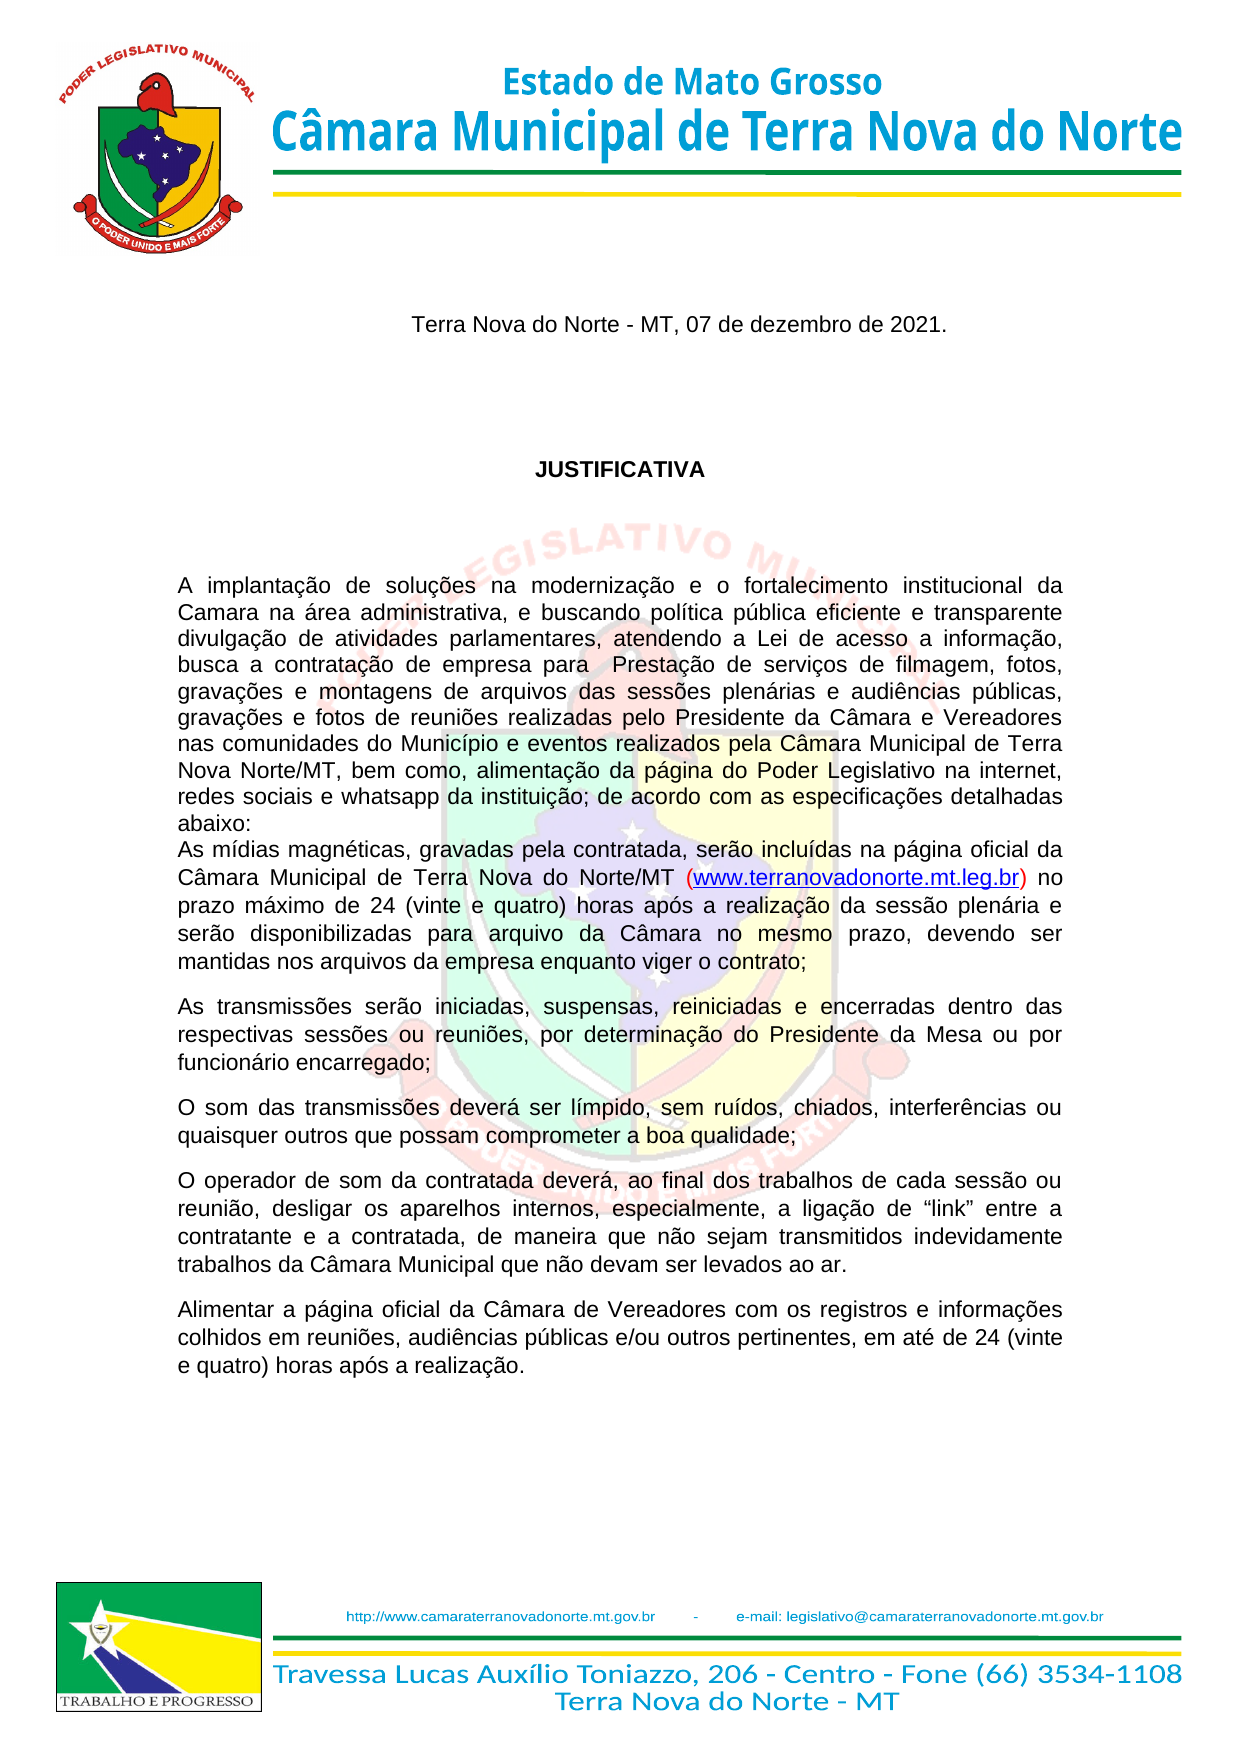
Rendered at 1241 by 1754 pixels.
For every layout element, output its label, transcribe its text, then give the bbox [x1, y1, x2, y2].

subtitle JUSTIFICATIVA [177, 456, 1063, 483]
text As mídias magnéticas, gravadas pela contratada, serão incluídas na página oficial da Câmara Municipal de Terra Nova do Norte/MT (www.terranovadonorte.mt.leg.br) no prazo máximo de 24 (vinte e quatro) horas após a realização da sessão plenária e serão disponibilizadas para arquivo da Câmara no mesmo prazo, devendo ser mantidas nos arquivos da empresa enquanto viger o contrato; [966, 836, 1063, 975]
text As transmissões serão iniciadas, suspensas, reiniciadas e encerradas dentro das respectivas sessões ou reuniões, por determinação do Presidente da Mesa ou por funcionário encarregado; [177, 993, 303, 1076]
text O operador de som da contratada deverá, ao final dos trabalhos de cada sessão ou reunião, desligar os aparelhos internos, especialmente, a ligação de “link” entre a contratante e a contratada, de maneira que não sejam transmitidos indevidamente trabalhos da Câmara Municipal que não devam ser levados ao ar. [177, 1167, 1063, 1278]
text As transmissões serão iniciadas, suspensas, reiniciadas e encerradas dentro das respectivas sessões ou reuniões, por determinação do Presidente da Mesa ou por funcionário encarregado; [966, 993, 1063, 1076]
text Terra Nova do Norte - MT, 07 de dezembro de 2021. [236, 311, 1122, 337]
text O som das transmissões deverá ser límpido, sem ruídos, chiados, interferências ou quaisquer outros que possam comprometer a boa qualidade; [966, 1094, 1063, 1149]
text A implantação de soluções na modernização e o fortalecimento institucional da Camara na área administrativa, e buscando política pública eficiente e transparente divulgação de atividades parlamentares, atendendo a Lei de acesso a informação, busca a contratação de empresa para Prestação de serviços de filmagem, fotos, gravações e montagens de arquivos das sessões plenárias e audiências públicas, gravações e fotos de reuniões realizadas pelo Presidente da Câmara e Vereadores nas comunidades do Município e eventos realizados pela Câmara Municipal de Terra Nova Norte/MT, bem como, alimentação da página do Poder Legislativo na internet, redes sociais e whatsapp da instituição; de acordo com as especificações detalhadas abaixo: [177, 572, 303, 836]
picture [55, 42, 260, 256]
text O som das transmissões deverá ser límpido, sem ruídos, chiados, interferências ou quaisquer outros que possam comprometer a boa qualidade; [177, 1094, 303, 1149]
text As mídias magnéticas, gravadas pela contratada, serão incluídas na página oficial da Câmara Municipal de Terra Nova do Norte/MT (www.terranovadonorte.mt.leg.br) no prazo máximo de 24 (vinte e quatro) horas após a realização da sessão plenária e serão disponibilizadas para arquivo da Câmara no mesmo prazo, devendo ser mantidas nos arquivos da empresa enquanto viger o contrato; [177, 836, 303, 975]
picture [57, 1583, 261, 1711]
picture [860, 1611, 868, 1623]
text A implantação de soluções na modernização e o fortalecimento institucional da Camara na área administrativa, e buscando política pública eficiente e transparente divulgação de atividades parlamentares, atendendo a Lei de acesso a informação, busca a contratação de empresa para Prestação de serviços de filmagem, fotos, gravações e montagens de arquivos das sessões plenárias e audiências públicas, gravações e fotos de reuniões realizadas pelo Presidente da Câmara e Vereadores nas comunidades do Município e eventos realizados pela Câmara Municipal de Terra Nova Norte/MT, bem como, alimentação da página do Poder Legislativo na internet, redes sociais e whatsapp da instituição; de acordo com as especificações detalhadas abaixo: [966, 572, 1063, 836]
text Alimentar a página oficial da Câmara de Vereadores com os registros e informações colhidos em reuniões, audiências públicas e/ou outros pertinentes, em até de 24 (vinte e quatro) horas após a realização. [177, 1296, 1063, 1379]
